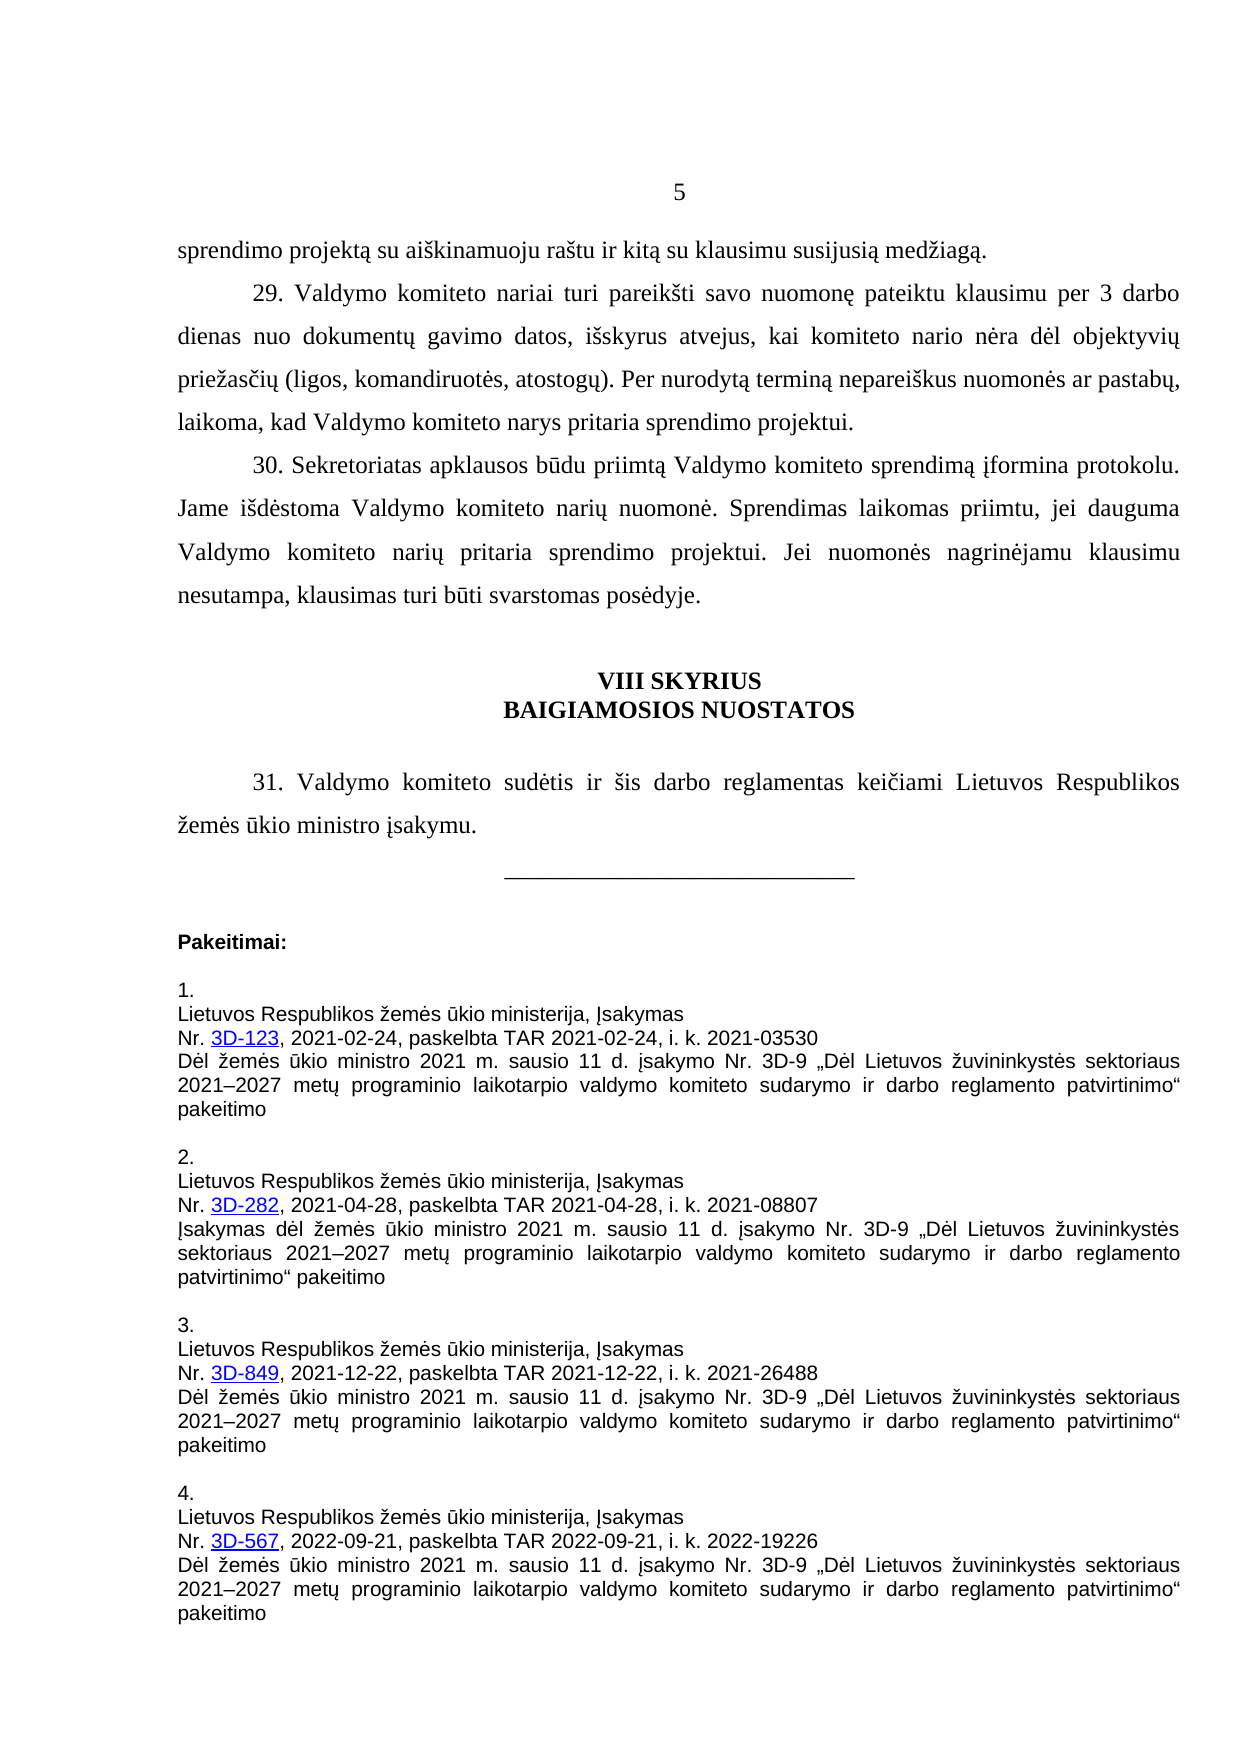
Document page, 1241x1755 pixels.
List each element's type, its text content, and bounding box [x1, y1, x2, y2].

text Nr. 3D-849, 2021-12-22, paskelbta TAR 2021-12-22, i. k. 2021-26488 [177, 1361, 1181, 1385]
text Nr. 3D-282, 2021-04-28, paskelbta TAR 2021-04-28, i. k. 2021-08807 [177, 1193, 1181, 1217]
text Dėl žemės ūkio ministro 2021 m. sausio 11 d. įsakymo Nr. 3D-9 „Dėl Lietuvos žuvininkystės sektoriaus 2021–2027 metų programinio laikotarpio valdymo komiteto sudarymo ir darbo reglamento patvirtinimo“ pakeitimo [177, 1552, 1181, 1624]
text VIII SKYRIUS [177, 666, 1181, 695]
text 30. Sekretoriatas apklausos būdu priimtą Valdymo komiteto sprendimą įformina protokolu. Jame išdėstoma Valdymo komiteto narių nuomonė. Sprendimas laikomas priimtu, jei dauguma Valdymo komiteto narių pritaria sprendimo projektui. Jei nuomonės nagrinėjamu klausimu nesutampa, klausimas turi būti svarstomas posėdyje. [177, 450, 1181, 608]
text Lietuvos Respublikos žemės ūkio ministerija, Įsakymas [177, 1504, 1181, 1528]
text Nr. 3D-123, 2021-02-24, paskelbta TAR 2021-02-24, i. k. 2021-03530 [177, 1025, 1181, 1049]
text Dėl žemės ūkio ministro 2021 m. sausio 11 d. įsakymo Nr. 3D-9 „Dėl Lietuvos žuvininkystės sektoriaus 2021–2027 metų programinio laikotarpio valdymo komiteto sudarymo ir darbo reglamento patvirtinimo“ pakeitimo [177, 1385, 1181, 1457]
text Lietuvos Respublikos žemės ūkio ministerija, Įsakymas [177, 1337, 1181, 1361]
text 3. [177, 1313, 1181, 1337]
text sprendimo projektą su aiškinamuoju raštu ir kitą su klausimu susijusią medžiagą. [177, 235, 1181, 263]
text 1. [177, 977, 1181, 1001]
text 4. [177, 1481, 1181, 1504]
text Pakeitimai: [177, 929, 1181, 953]
text Nr. 3D-567, 2022-09-21, paskelbta TAR 2022-09-21, i. k. 2022-19226 [177, 1528, 1181, 1552]
text 2. [177, 1145, 1181, 1169]
text ____________________________ [177, 853, 1181, 882]
text BAIGIAMOSIOS NUOSTATOS [177, 695, 1181, 723]
text 29. Valdymo komiteto nariai turi pareikšti savo nuomonę pateiktu klausimu per 3 darbo dienas nuo dokumentų gavimo datos, išskyrus atvejus, kai komiteto nario nėra dėl objektyvių priežasčių (ligos, komandiruotės, atostogų). Per nurodytą terminą nepareiškus nuomonės ar pastabų, laikoma, kad Valdymo komiteto narys pritaria sprendimo projektui. [177, 278, 1181, 436]
text 31. Valdymo komiteto sudėtis ir šis darbo reglamentas keičiami Lietuvos Respublikos žemės ūkio ministro įsakymu. [177, 767, 1181, 838]
text Dėl žemės ūkio ministro 2021 m. sausio 11 d. įsakymo Nr. 3D-9 „Dėl Lietuvos žuvininkystės sektoriaus 2021–2027 metų programinio laikotarpio valdymo komiteto sudarymo ir darbo reglamento patvirtinimo“ pakeitimo [177, 1049, 1181, 1121]
text Lietuvos Respublikos žemės ūkio ministerija, Įsakymas [177, 1001, 1181, 1025]
text Lietuvos Respublikos žemės ūkio ministerija, Įsakymas [177, 1169, 1181, 1193]
text Įsakymas dėl žemės ūkio ministro 2021 m. sausio 11 d. įsakymo Nr. 3D-9 „Dėl Lietuvos žuvininkystės sektoriaus 2021–2027 metų programinio laikotarpio valdymo komiteto sudarymo ir darbo reglamento patvirtinimo“ pakeitimo [177, 1217, 1181, 1289]
